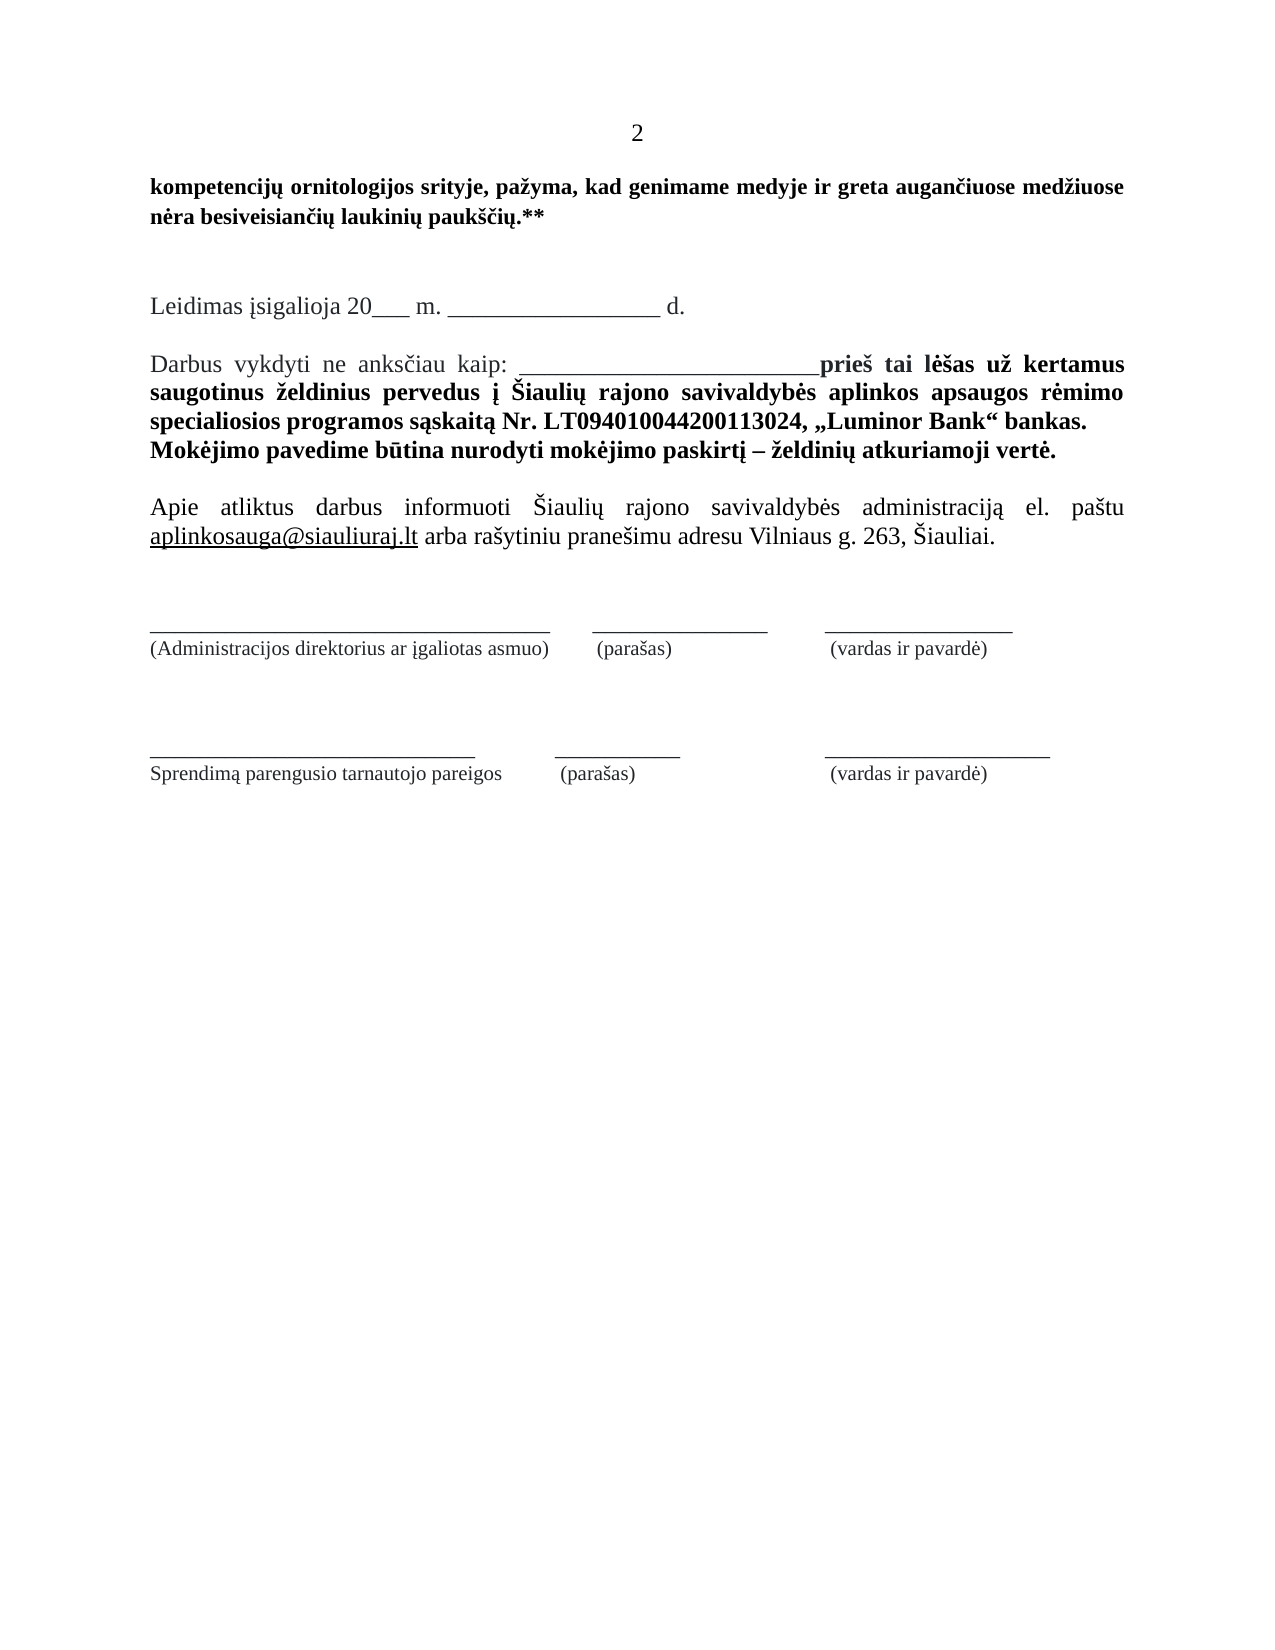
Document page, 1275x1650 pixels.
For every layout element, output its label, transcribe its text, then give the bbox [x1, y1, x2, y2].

text Leidimas įsigalioja 20___ m. _________________ d. [150, 291, 1125, 320]
text Sprendimą parengusio tarnautojo pareigos (parašas) (vardas ir pavardė) [150, 761, 1125, 785]
text __________________________ __________ __________________ [150, 732, 1125, 761]
text (Administracijos direktorius ar įgaliotas asmuo) (parašas) (vardas ir pavardė) [150, 636, 1125, 660]
text ________________________________ ______________ _______________ [150, 607, 1125, 636]
text Mokėjimo pavedime būtina nurodyti mokėjimo paskirtį – želdinių atkuriamoji vertė. [150, 435, 1125, 464]
text Apie atliktus darbus informuoti Šiaulių rajono savivaldybės administraciją el. paštu aplinkosauga@siauliuraj.lt arba rašytiniu pranešimu adresu Vilniaus g. 263, Šiauliai. [150, 492, 1125, 550]
text kompetencijų ornitologijos srityje, pažyma, kad genimame medyje ir greta augančiuose medžiuose nėra besiveisiančių laukinių paukščių.** [150, 173, 1125, 230]
text Darbus vykdyti ne anksčiau kaip: ________________________prieš tai lėšas už kertamus saugotinus želdinius pervedus į Šiaulių rajono savivaldybės aplinkos apsaugos rėmimo specialiosios programos sąskaitą Nr. LT094010044200113024, „Luminor Bank“ bankas. [150, 349, 1125, 435]
